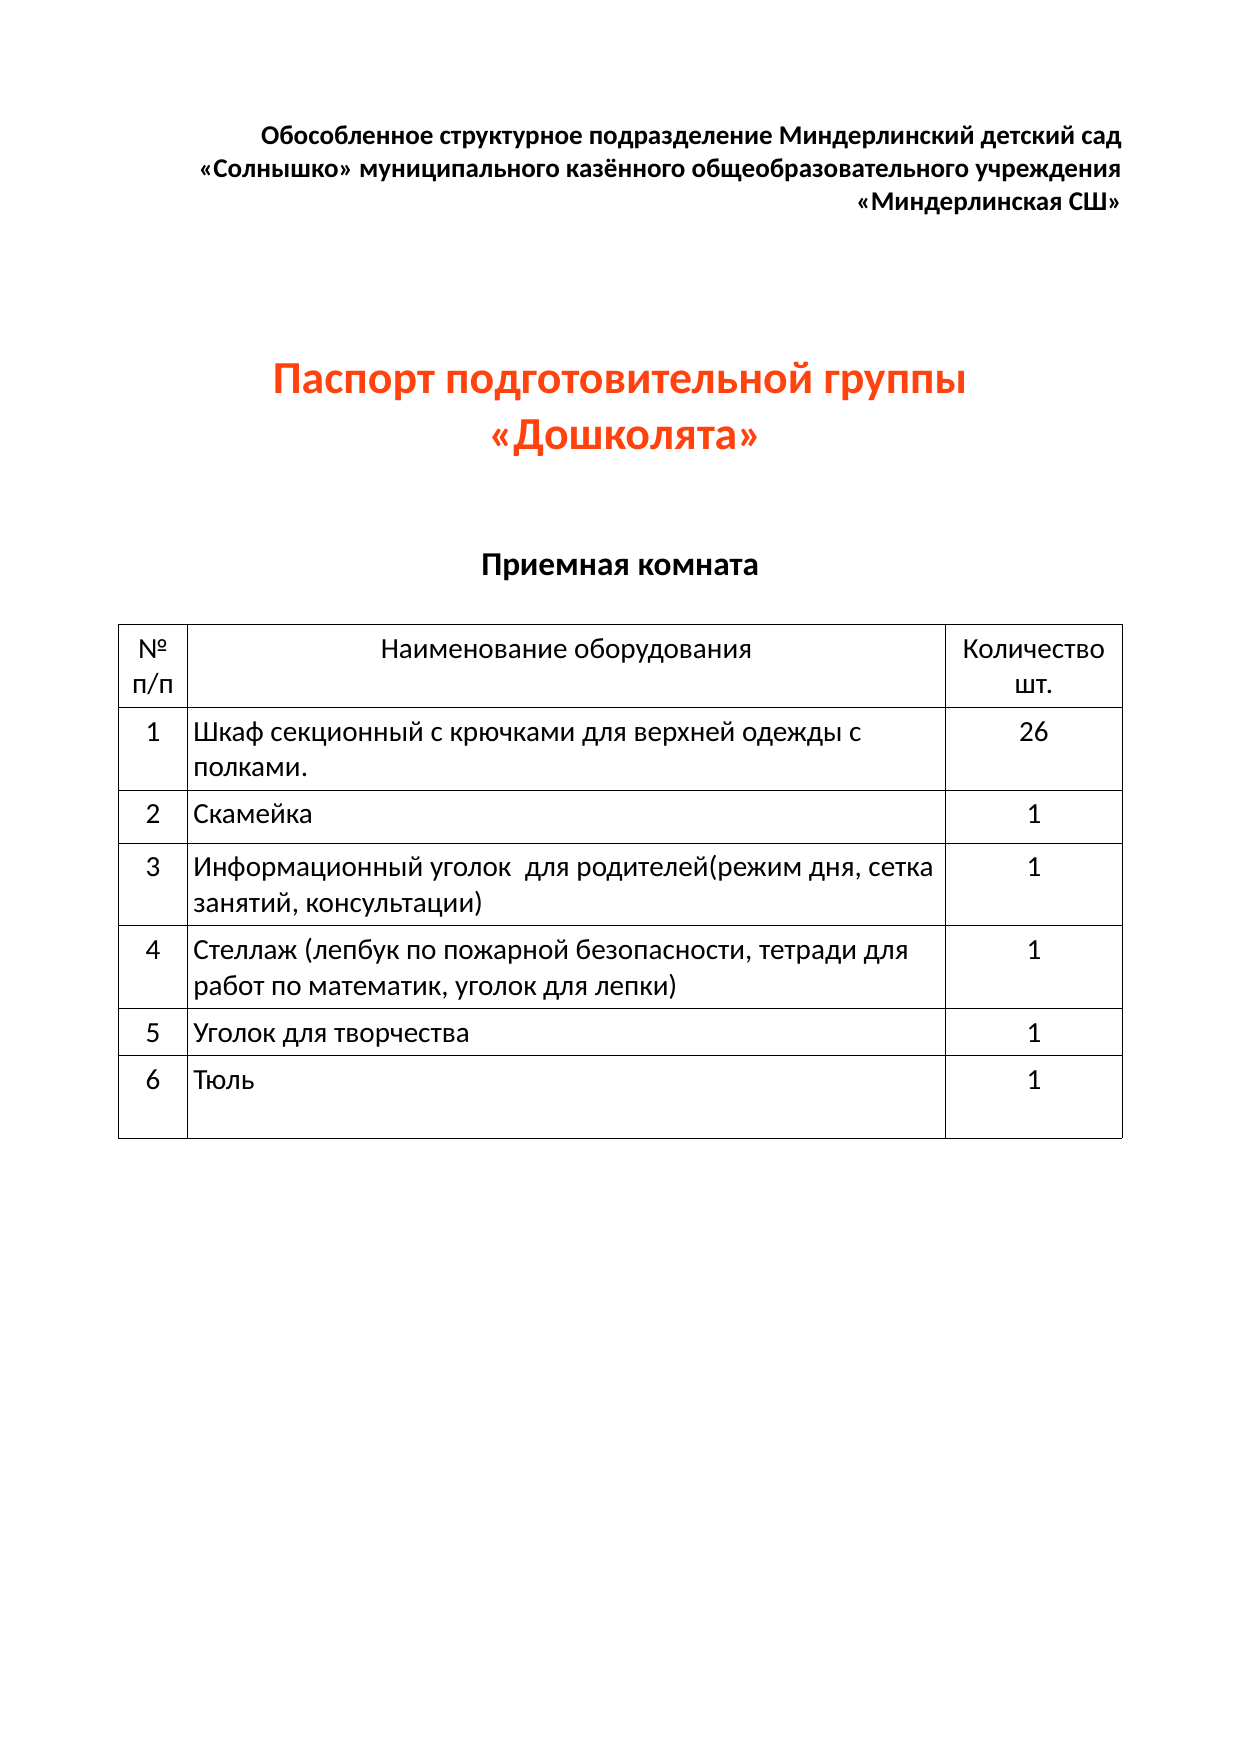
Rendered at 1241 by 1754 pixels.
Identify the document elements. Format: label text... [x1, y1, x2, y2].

table_cell 1 [946, 791, 1122, 842]
text Паспорт подготовительной группы [118, 349, 1122, 405]
table_cell 2 [119, 791, 187, 842]
table_cell 1 [946, 1009, 1122, 1055]
table_cell Тюль [188, 1056, 945, 1138]
table_cell 26 [946, 708, 1122, 790]
table_cell 1 [946, 1056, 1122, 1138]
table_cell Уголок для творчества [188, 1009, 945, 1055]
table_cell 1 [946, 926, 1122, 1008]
table_cell Скамейка [188, 791, 945, 842]
table_cell Информационный уголок для родителей(режим дня, сетка занятий, консультации) [188, 844, 945, 925]
table_header Наименование оборудования [188, 625, 945, 707]
text Обособленное структурное подразделение Миндерлинский детский сад «Солнышко» муниципального казённого общеобразовательного учреждения «Миндерлинская СШ» [118, 118, 1122, 217]
table_cell 4 [119, 926, 187, 1008]
table_cell 1 [946, 844, 1122, 925]
table_cell 1 [119, 708, 187, 790]
table_cell Шкаф секционный с крючками для верхней одежды с полками. [188, 708, 945, 790]
table_cell 6 [119, 1056, 187, 1138]
table_cell Стеллаж (лепбук по пожарной безопасности, тетради для работ по математик, уголок для лепки) [188, 926, 945, 1008]
text «Дошколята» [118, 405, 1122, 461]
table_cell 5 [119, 1009, 187, 1055]
table_cell 3 [119, 844, 187, 925]
table_header № п/п [119, 625, 187, 707]
text Приемная комната [118, 543, 1122, 583]
table_header Количество шт. [946, 625, 1122, 707]
